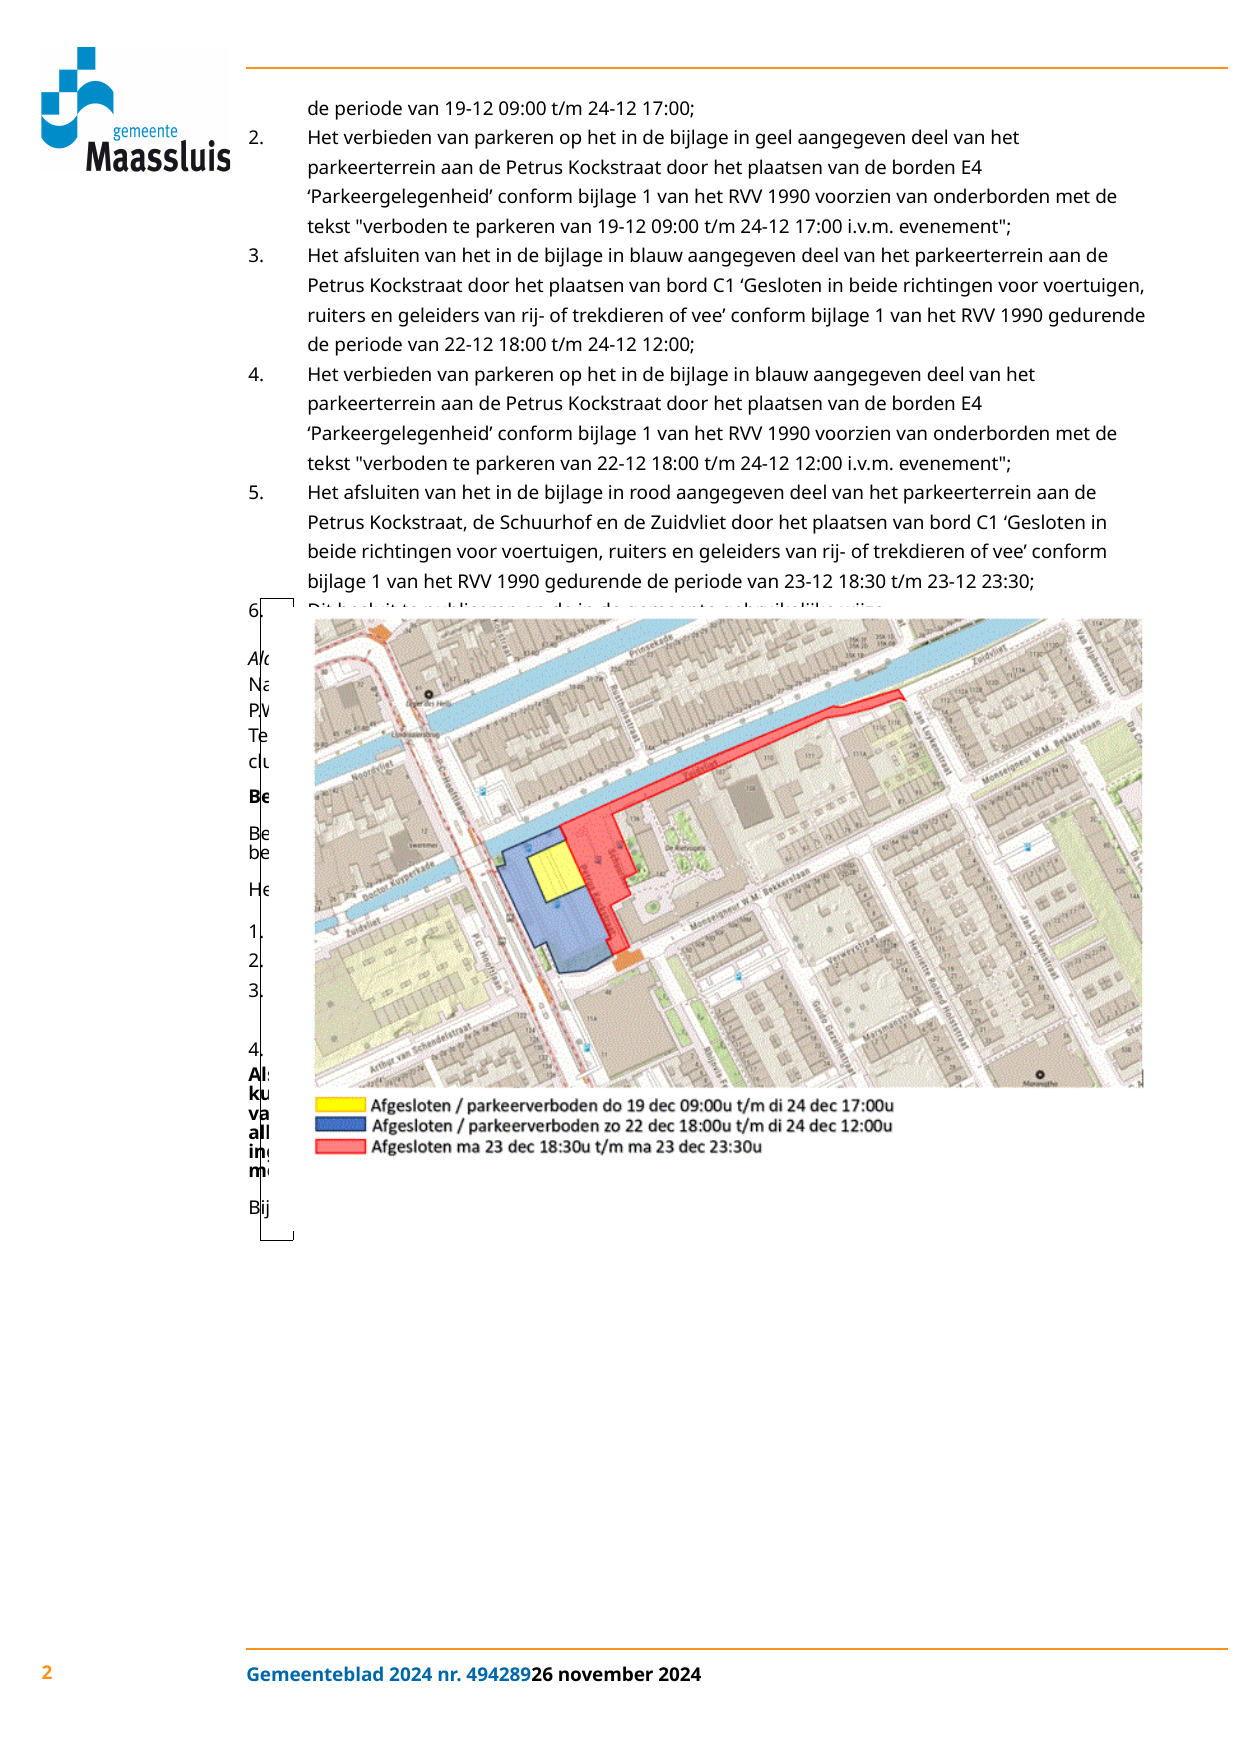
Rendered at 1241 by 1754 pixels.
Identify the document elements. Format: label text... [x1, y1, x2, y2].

picture [41, 47, 77, 92]
list Dit besluit te publiceren op de in de gemeente gebruikelijke wijze. [294, 598, 1152, 607]
text cluster Stad [248, 748, 260, 774]
list Het afsluiten van het in de bijlage in rood aangegeven deel van het parkeerterrein aan de Petrus Kockstraat, de Schuurhof en de Zuidvliet door het plaatsen van bord C1 ‘Gesloten in beide richtingen voor voertuigen, ruiters en geleiders van rij- of trekdieren of vee’ conform bijlage 1 van het RVV 1990 gedurende de periode van 23-12 18:30 t/m 23-12 23:30; [248, 479, 1152, 594]
list Het verbieden van parkeren op het in de bijlage in geel aangegeven deel van het parkeerterrein aan de Petrus Kockstraat door het plaatsen van de borden E4 ‘Parkeergelegenheid’ conform bijlage 1 van het RVV 1990 voorzien van onderborden met de tekst "verboden te parkeren van 19-12 09:00 t/m 24-12 17:00 i.v.m. evenement"; [248, 124, 1152, 239]
list Het verbieden van parkeren op het in de bijlage in blauw aangegeven deel van het parkeerterrein aan de Petrus Kockstraat door het plaatsen van de borden E4 ‘Parkeergelegenheid’ conform bijlage 1 van het RVV 1990 voorzien van onderborden met de tekst "verboden te parkeren van 22-12 18:00 t/m 24-12 12:00 i.v.m. evenement"; [248, 361, 1152, 476]
list De dagtekening; [248, 948, 260, 973]
text Bezwaar [248, 788, 260, 807]
list de periode van 19-12 09:00 t/m 24-12 17:00; [248, 95, 1152, 121]
picture [41, 47, 231, 172]
picture [268, 607, 1155, 1231]
list Het afsluiten van het in de bijlage in blauw aangegeven deel van het parkeerterrein aan de Petrus Kockstraat door het plaatsen van bord C1 ‘Gesloten in beide richtingen voor voertuigen, ruiters en geleiders van rij- of trekdieren of vee’ conform bijlage 1 van het RVV 1990 gedurende de periode van 22-12 18:00 t/m 24-12 12:00; [248, 243, 1152, 357]
text Bijlage 1: [248, 1199, 260, 1218]
text P.W.M. Tol [248, 697, 260, 723]
